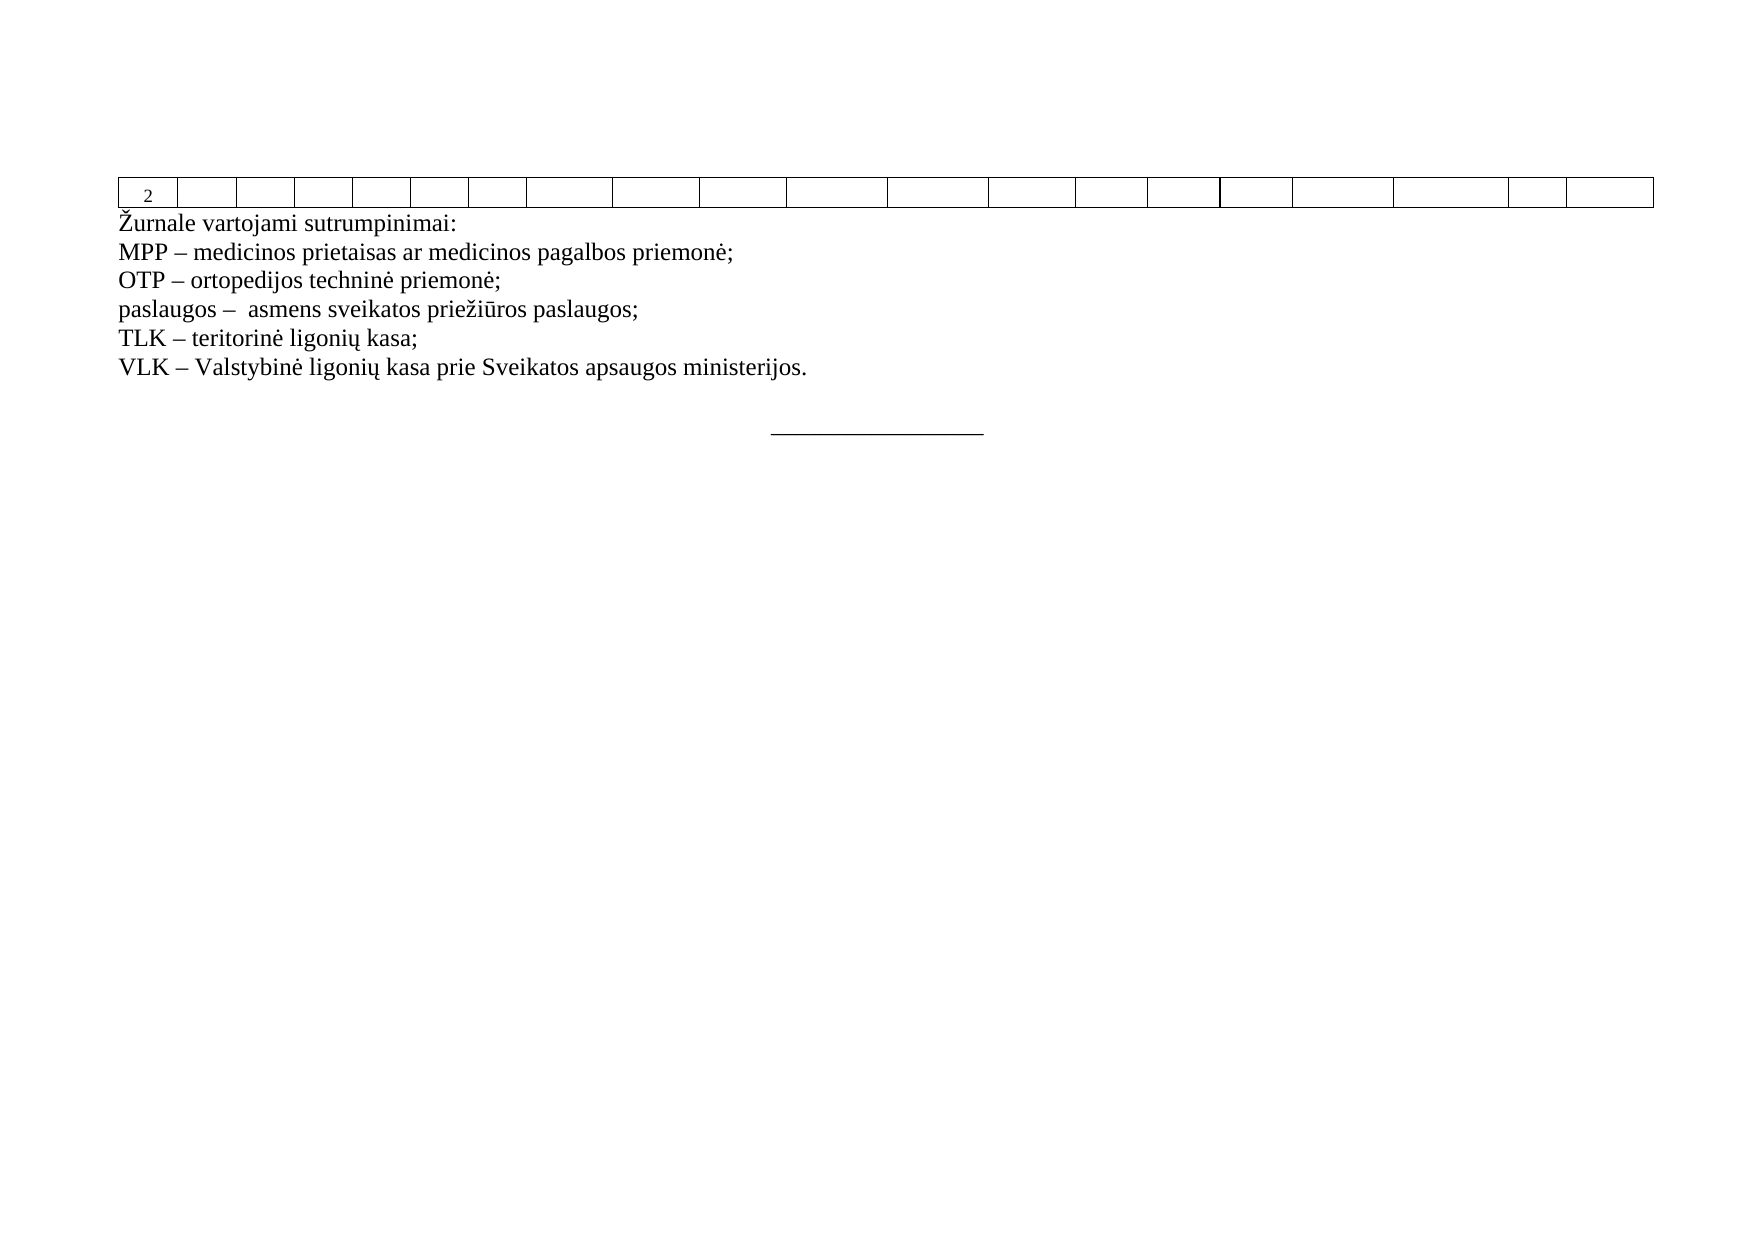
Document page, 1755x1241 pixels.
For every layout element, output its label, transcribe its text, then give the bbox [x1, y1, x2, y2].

table_cell [1394, 178, 1508, 207]
text Žurnale vartojami sutrumpinimai: [118, 208, 1636, 237]
text VLK – Valstybinė ligonių kasa prie Sveikatos apsaugos ministerijos. [118, 352, 1636, 381]
table_cell [787, 178, 887, 207]
table_cell [1567, 178, 1653, 207]
table_cell [353, 178, 410, 207]
text paslaugos – asmens sveikatos priežiūros paslaugos; [118, 294, 1636, 323]
text TLK – teritorinė ligonių kasa; [118, 323, 1636, 352]
table_cell [411, 178, 468, 207]
table_cell [237, 178, 294, 207]
table_cell [1293, 178, 1393, 207]
table_cell [1148, 178, 1219, 207]
table_cell [178, 178, 236, 207]
table_cell [527, 178, 612, 207]
table_cell [295, 178, 352, 207]
table_cell [1221, 178, 1292, 207]
text _________________ [118, 409, 1636, 438]
table_cell [989, 178, 1075, 207]
table_cell [1076, 178, 1147, 207]
table_cell [1509, 178, 1566, 207]
table_cell [888, 178, 988, 207]
text MPP – medicinos prietaisas ar medicinos pagalbos priemonė; [118, 237, 1636, 266]
table_cell [700, 178, 786, 207]
text OTP – ortopedijos techninė priemonė; [118, 266, 1636, 294]
table_cell 2 [119, 178, 177, 207]
table_cell [469, 178, 526, 207]
table_cell [613, 178, 699, 207]
